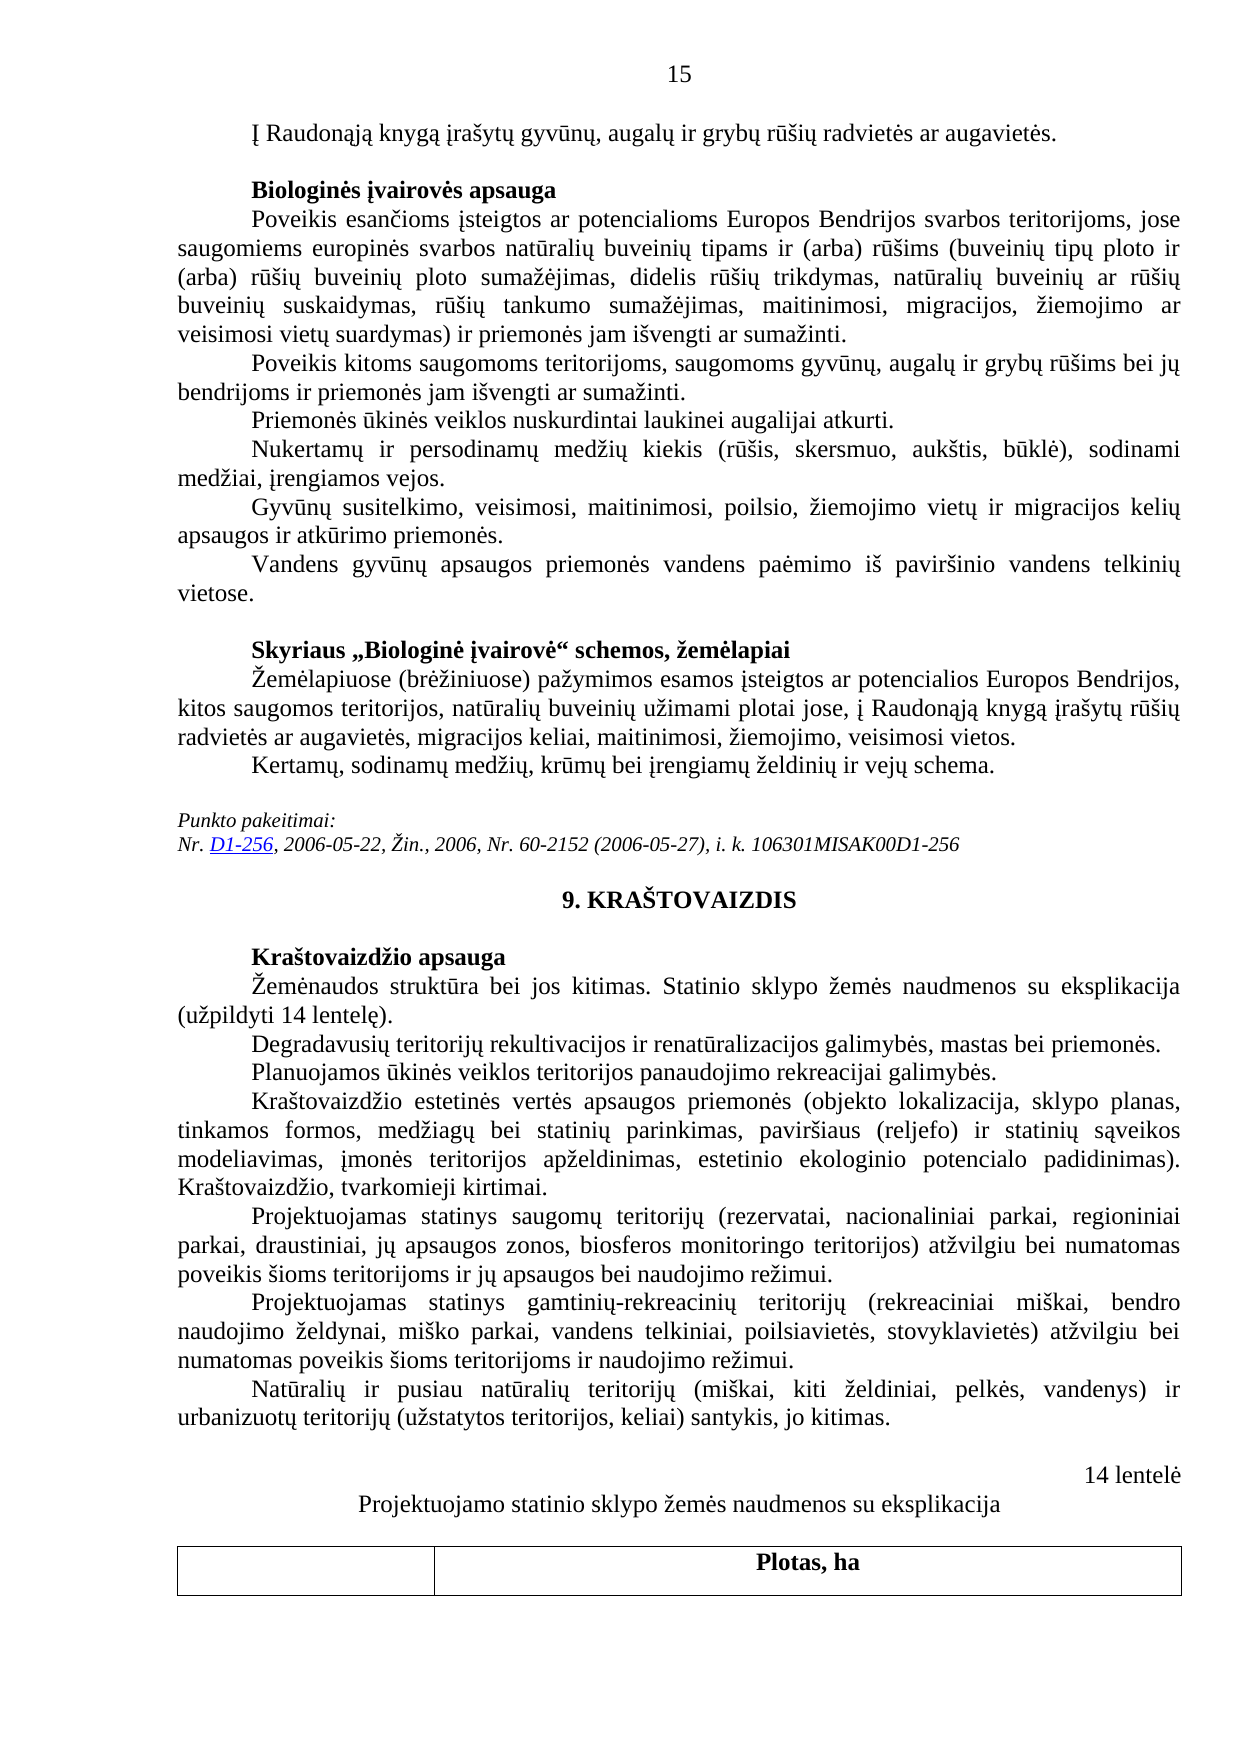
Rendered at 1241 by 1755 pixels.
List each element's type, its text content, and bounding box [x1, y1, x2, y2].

text Žemėlapiuose (brėžiniuose) pažymimos esamos įsteigtos ar potencialios Europos Bendrijos, kitos saugomos teritorijos, natūralių buveinių užimami plotai jose, į Raudonąją knygą įrašytų rūšių radvietės ar augavietės, migracijos keliai, maitinimosi, žiemojimo, veisimosi vietos. [177, 664, 1181, 751]
text Į Raudonąją knygą įrašytų gyvūnų, augalų ir grybų rūšių radvietės ar augavietės. [177, 118, 1181, 147]
text Projektuojamas statinys gamtinių-rekreacinių teritorijų (rekreaciniai miškai, bendro naudojimo želdynai, miško parkai, vandens telkiniai, poilsiavietės, stovyklavietės) atžvilgiu bei numatomas poveikis šioms teritorijoms ir naudojimo režimui. [177, 1287, 1181, 1374]
text Gyvūnų susitelkimo, veisimosi, maitinimosi, poilsio, žiemojimo vietų ir migracijos kelių apsaugos ir atkūrimo priemonės. [177, 492, 1181, 549]
text Poveikis kitoms saugomoms teritorijoms, saugomoms gyvūnų, augalų ir grybų rūšims bei jų bendrijoms ir priemonės jam išvengti ar sumažinti. [177, 348, 1181, 406]
text Žemėnaudos struktūra bei jos kitimas. Statinio sklypo žemės naudmenos su eksplikacija (užpildyti 14 lentelę). [177, 971, 1181, 1029]
text Punkto pakeitimai: [177, 808, 1181, 832]
text Poveikis esančioms įsteigtos ar potencialioms Europos Bendrijos svarbos teritorijoms, jose saugomiems europinės svarbos natūralių buveinių tipams ir (arba) rūšims (buveinių tipų ploto ir (arba) rūšių buveinių ploto sumažėjimas, didelis rūšių trikdymas, natūralių buveinių ar rūšių buveinių suskaidymas, rūšių tankumo sumažėjimas, maitinimosi, migracijos, žiemojimo ar veisimosi vietų suardymas) ir priemonės jam išvengti ar sumažinti. [177, 204, 1181, 348]
table_header Plotas, ha [435, 1547, 1181, 1595]
text 9. KRAŠTOVAIZDIS [177, 885, 1181, 914]
text Kraštovaizdžio estetinės vertės apsaugos priemonės (objekto lokalizacija, sklypo planas, tinkamos formos, medžiagų bei statinių parinkimas, paviršiaus (reljefo) ir statinių sąveikos modeliavimas, įmonės teritorijos apželdinimas, estetinio ekologinio potencialo padidinimas). Kraštovaizdžio, tvarkomieji kirtimai. [177, 1086, 1181, 1201]
text Vandens gyvūnų apsaugos priemonės vandens paėmimo iš paviršinio vandens telkinių vietose. [177, 549, 1181, 607]
text Natūralių ir pusiau natūralių teritorijų (miškai, kiti želdiniai, pelkės, vandenys) ir urbanizuotų teritorijų (užstatytos teritorijos, keliai) santykis, jo kitimas. [177, 1374, 1181, 1431]
text Projektuojamas statinys saugomų teritorijų (rezervatai, nacionaliniai parkai, regioniniai parkai, draustiniai, jų apsaugos zonos, biosferos monitoringo teritorijos) atžvilgiu bei numatomas poveikis šioms teritorijoms ir jų apsaugos bei naudojimo režimui. [177, 1201, 1181, 1287]
text Kraštovaizdžio apsauga [177, 942, 1181, 971]
text Skyriaus „Biologinė įvairovė“ schemos, žemėlapiai [177, 636, 1181, 664]
text Biologinės įvairovės apsauga [177, 176, 1181, 204]
text Kertamų, sodinamų medžių, krūmų bei įrengiamų želdinių ir vejų schema. [177, 751, 1181, 779]
text Degradavusių teritorijų rekultivacijos ir renatūralizacijos galimybės, mastas bei priemonės. [177, 1029, 1181, 1057]
table_header [178, 1547, 434, 1595]
text Planuojamos ūkinės veiklos teritorijos panaudojimo rekreacijai galimybės. [177, 1057, 1181, 1086]
text Nr. D1-256, 2006-05-22, Žin., 2006, Nr. 60-2152 (2006-05-27), i. k. 106301MISAK00D1-256 [177, 832, 1181, 856]
text Projektuojamo statinio sklypo žemės naudmenos su eksplikacija [177, 1489, 1181, 1517]
text Nukertamų ir persodinamų medžių kiekis (rūšis, skersmuo, aukštis, būklė), sodinami medžiai, įrengiamos vejos. [177, 434, 1181, 492]
text 14 lentelė [177, 1460, 1181, 1489]
text Priemonės ūkinės veiklos nuskurdintai laukinei augalijai atkurti. [177, 406, 1181, 434]
